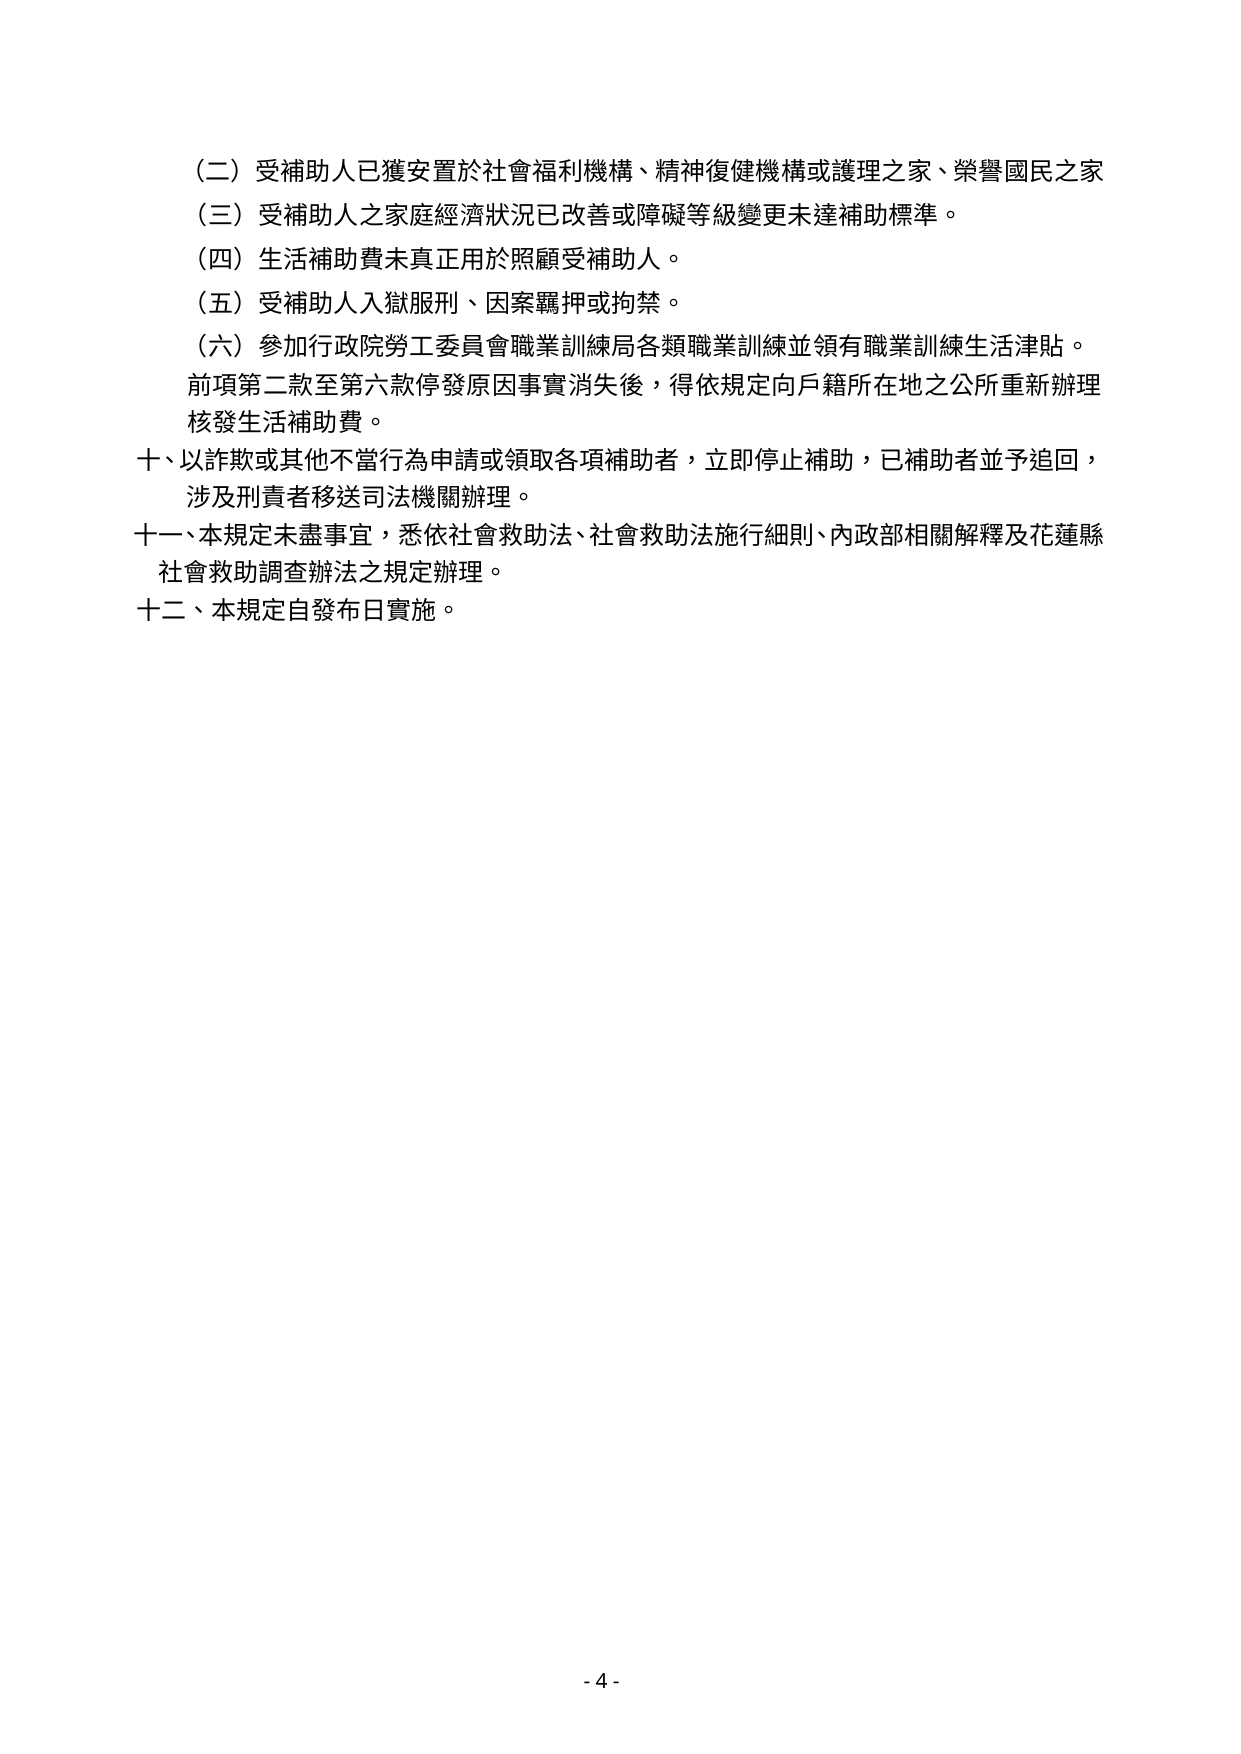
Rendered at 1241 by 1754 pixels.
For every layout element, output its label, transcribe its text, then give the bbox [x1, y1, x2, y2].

text 前項第二款至第六款停發原因事實消失後，得依規定向戶籍所在地之公所重新辦理核發生活補助費。 [187, 364, 1104, 439]
text 十一、本規定未盡事宜，悉依社會救助法、社會救助法施行細則、內政部相關解釋及花蓮縣社會救助調查辦法之規定辦理。 [133, 514, 1104, 589]
text 十、以詐欺或其他不當行為申請或領取各項補助者，立即停止補助，已補助者並予追回，涉及刑責者移送司法機關辦理。 [136, 439, 1104, 514]
text 十二、本規定自發布日實施。 [136, 589, 1104, 627]
text （六）參加行政院勞工委員會職業訓練局各類職業訓練並領有職業訓練生活津貼。 [136, 321, 1104, 364]
text （五）受補助人入獄服刑、因案羈押或拘禁。 [136, 277, 1104, 321]
text （三）受補助人之家庭經濟狀況已改善或障礙等級變更未達補助標準。 [136, 189, 1104, 233]
text （二）受補助人已獲安置於社會福利機構、精神復健機構或護理之家、榮譽國民之家。 [180, 146, 1104, 189]
text （四）生活補助費未真正用於照顧受補助人。 [136, 233, 1104, 277]
